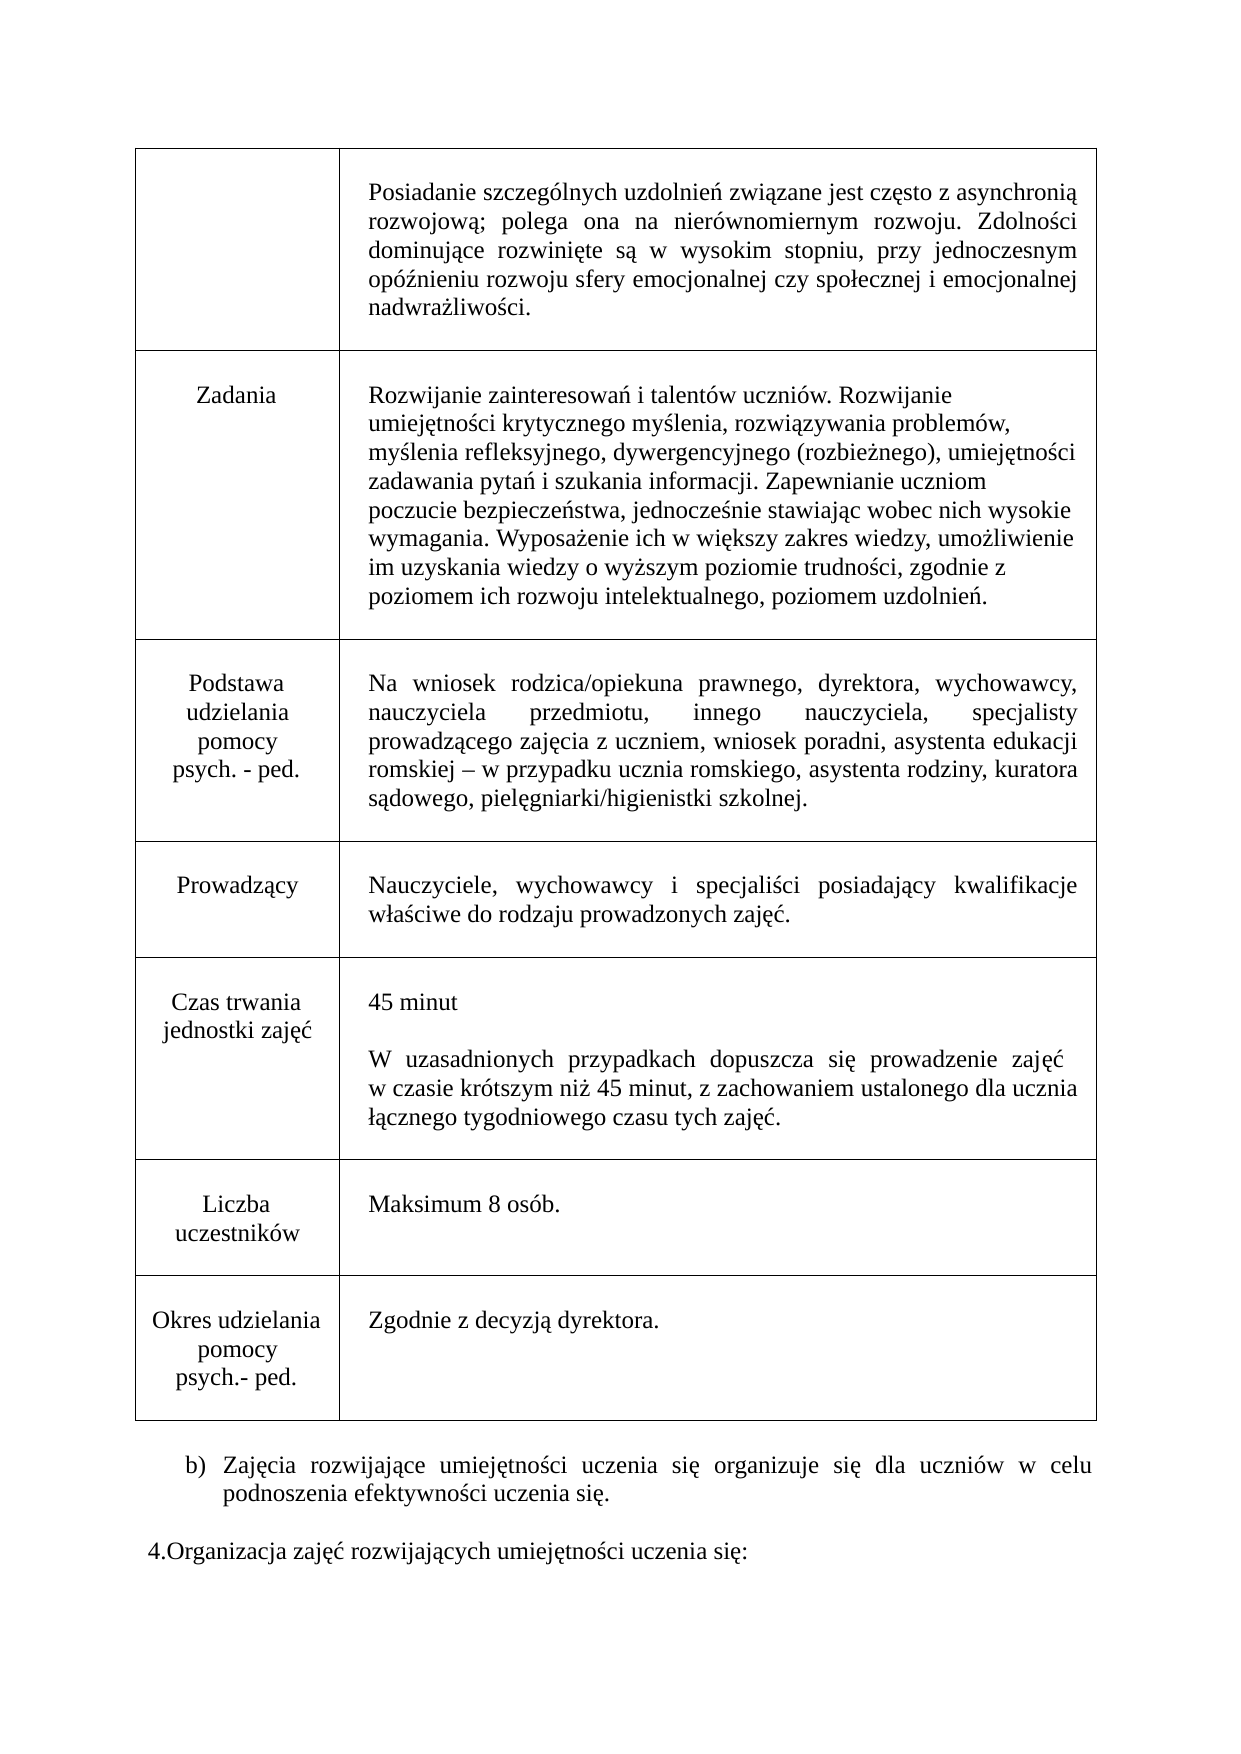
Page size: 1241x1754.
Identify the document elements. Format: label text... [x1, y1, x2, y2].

table_cell Zadania [136, 351, 339, 638]
table_cell Podstawa udzielania pomocy psych. - ped. [136, 640, 339, 841]
table_cell Rozwijanie zainteresowań i talentów uczniów. Rozwijanie umiejętności krytycznego myślenia, rozwiązywania problemów, myślenia refleksyjnego, dywergencyjnego (rozbieżnego), umiejętności zadawania pytań i szukania informacji. Zapewnianie uczniom poczucie bezpieczeństwa, jednocześnie stawiając wobec nich wysokie wymagania. Wyposażenie ich w większy zakres wiedzy, umożliwienie im uzyskania wiedzy o wyższym poziomie trudności, zgodnie z poziomem ich rozwoju intelektualnego, poziomem uzdolnień. [340, 351, 1096, 638]
table_cell Liczba uczestników [136, 1160, 339, 1275]
table_cell 45 minut W uzasadnionych przypadkach dopuszcza się prowadzenie zajęć w czasie krótszym niż 45 minut, z zachowaniem ustalonego dla ucznia łącznego tygodniowego czasu tych zajęć. [340, 958, 1096, 1159]
table_cell Prowadzący [136, 842, 339, 957]
table_cell Zgodnie z decyzją dyrektora. [340, 1276, 1096, 1420]
table_cell Okres udzielania pomocy psych.- ped. [136, 1276, 339, 1420]
text 4.Organizacja zajęć rozwijających umiejętności uczenia się: [148, 1536, 1093, 1565]
table_header [136, 149, 339, 350]
list Zajęcia rozwijające umiejętności uczenia się organizuje się dla uczniów w celu podnoszenia efektywności uczenia się. [185, 1450, 1093, 1507]
table_header Posiadanie szczególnych uzdolnień związane jest często z asynchronią rozwojową; polega ona na nierównomiernym rozwoju. Zdolności dominujące rozwinięte są w wysokim stopniu, przy jednoczesnym opóźnieniu rozwoju sfery emocjonalnej czy społecznej i emocjonalnej nadwrażliwości. [340, 149, 1096, 350]
table_cell Na wniosek rodzica/opiekuna prawnego, dyrektora, wychowawcy, nauczyciela przedmiotu, innego nauczyciela, specjalisty prowadzącego zajęcia z uczniem, wniosek poradni, asystenta edukacji romskiej – w przypadku ucznia romskiego, asystenta rodziny, kuratora sądowego, pielęgniarki/higienistki szkolnej. [340, 640, 1096, 841]
table_cell Czas trwania jednostki zajęć [136, 958, 339, 1159]
table_cell Maksimum 8 osób. [340, 1160, 1096, 1275]
table_cell Nauczyciele, wychowawcy i specjaliści posiadający kwalifikacje właściwe do rodzaju prowadzonych zajęć. [340, 842, 1096, 957]
